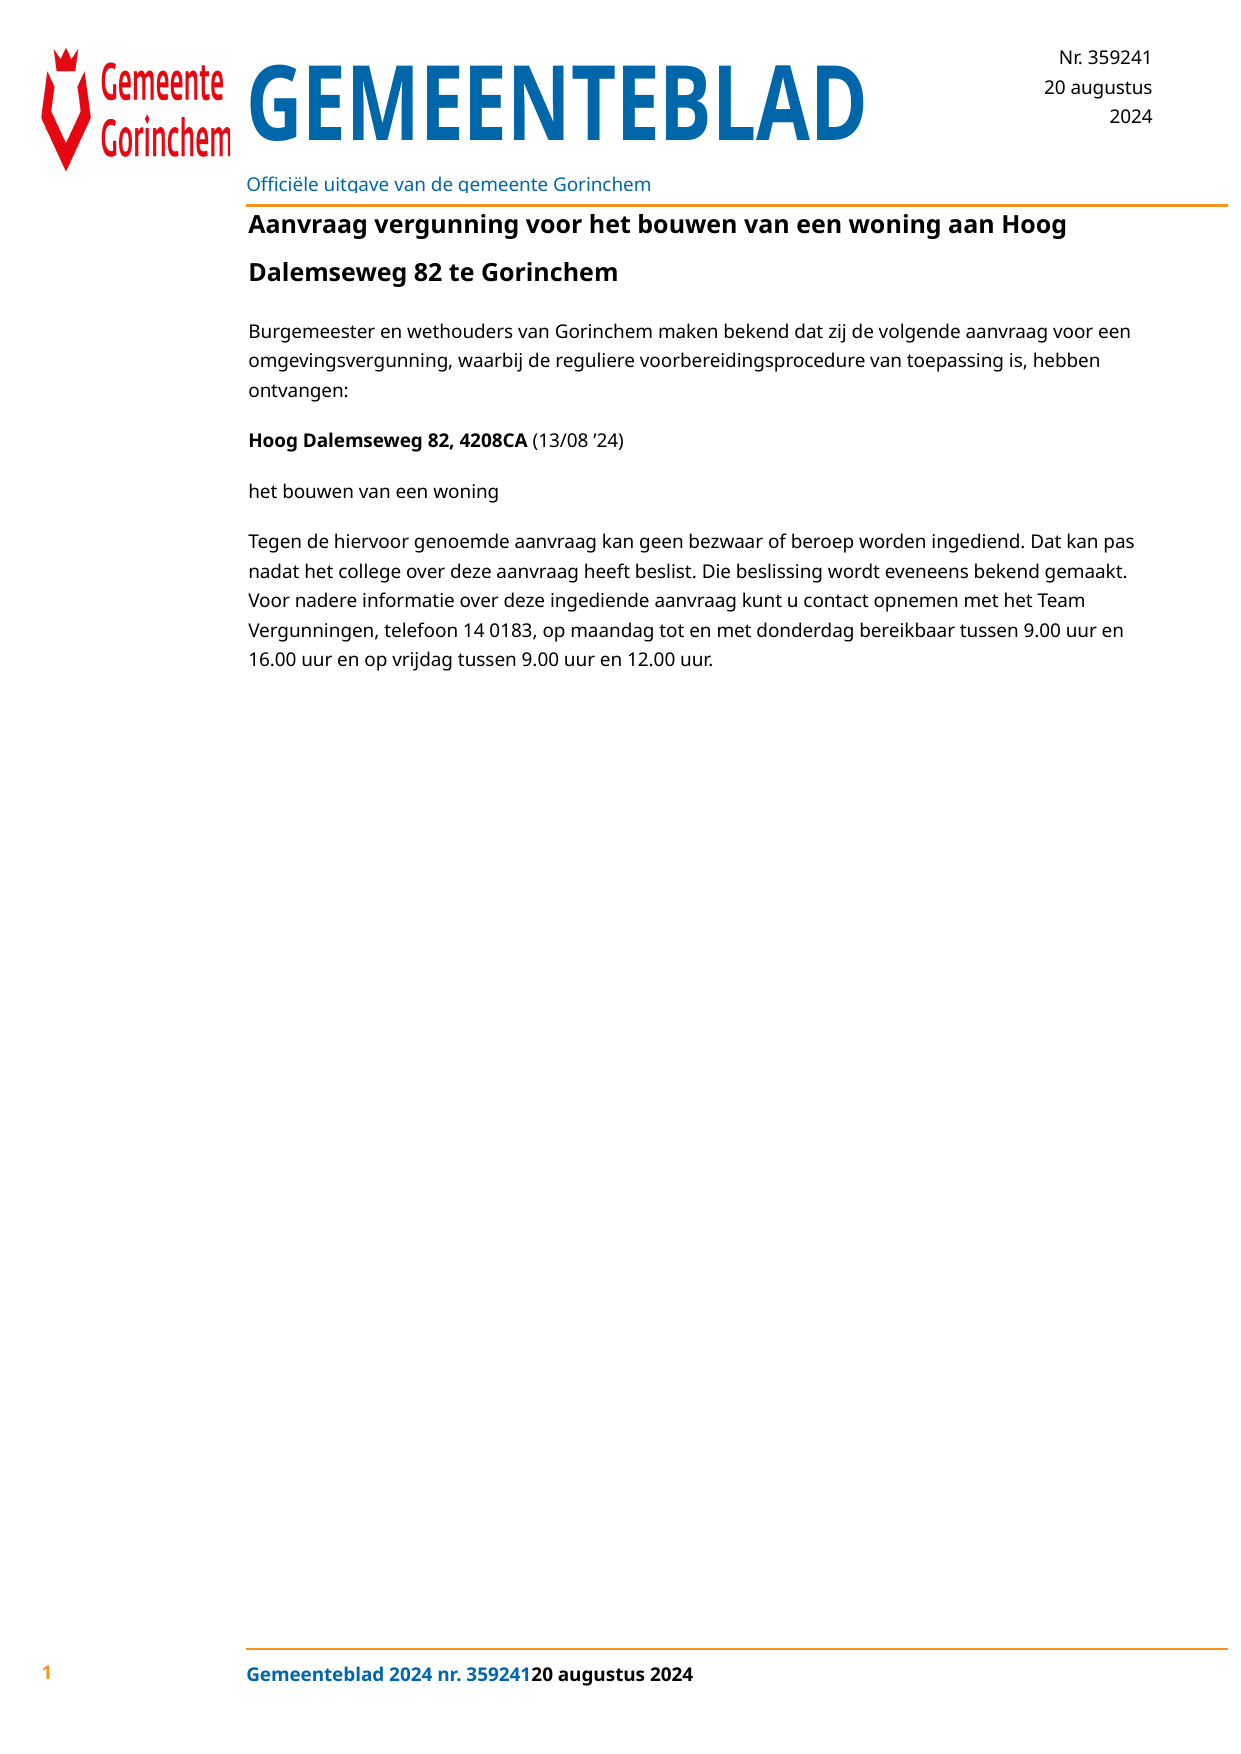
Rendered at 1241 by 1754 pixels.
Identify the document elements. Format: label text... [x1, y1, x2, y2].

text Hoog Dalemseweg 82, 4208CA (13/08 ’24) [248, 427, 1152, 453]
text Aanvraag vergunning voor het bouwen van een woning aan Hoog Dalemseweg 82 te Gorinchem [248, 207, 1152, 288]
text Burgemeester en wethouders van Gorinchem maken bekend dat zij de volgende aanvraag voor een omgevingsvergunning, waarbij de reguliere voorbereidingsprocedure van toepassing is, hebben ontvangen: [248, 318, 1152, 403]
picture [41, 47, 231, 172]
text Tegen de hiervoor genoemde aanvraag kan geen bezwaar of beroep worden ingediend. Dat kan pas nadat het college over deze aanvraag heeft beslist. Die beslissing wordt eveneens bekend gemaakt. Voor nadere informatie over deze ingediende aanvraag kunt u contact opnemen met het Team Vergunningen, telefoon 14 0183, op maandag tot en met donderdag bereikbaar tussen 9.00 uur en 16.00 uur en op vrijdag tussen 9.00 uur en 12.00 uur. [248, 528, 1152, 672]
text het bouwen van een woning [248, 478, 1152, 504]
